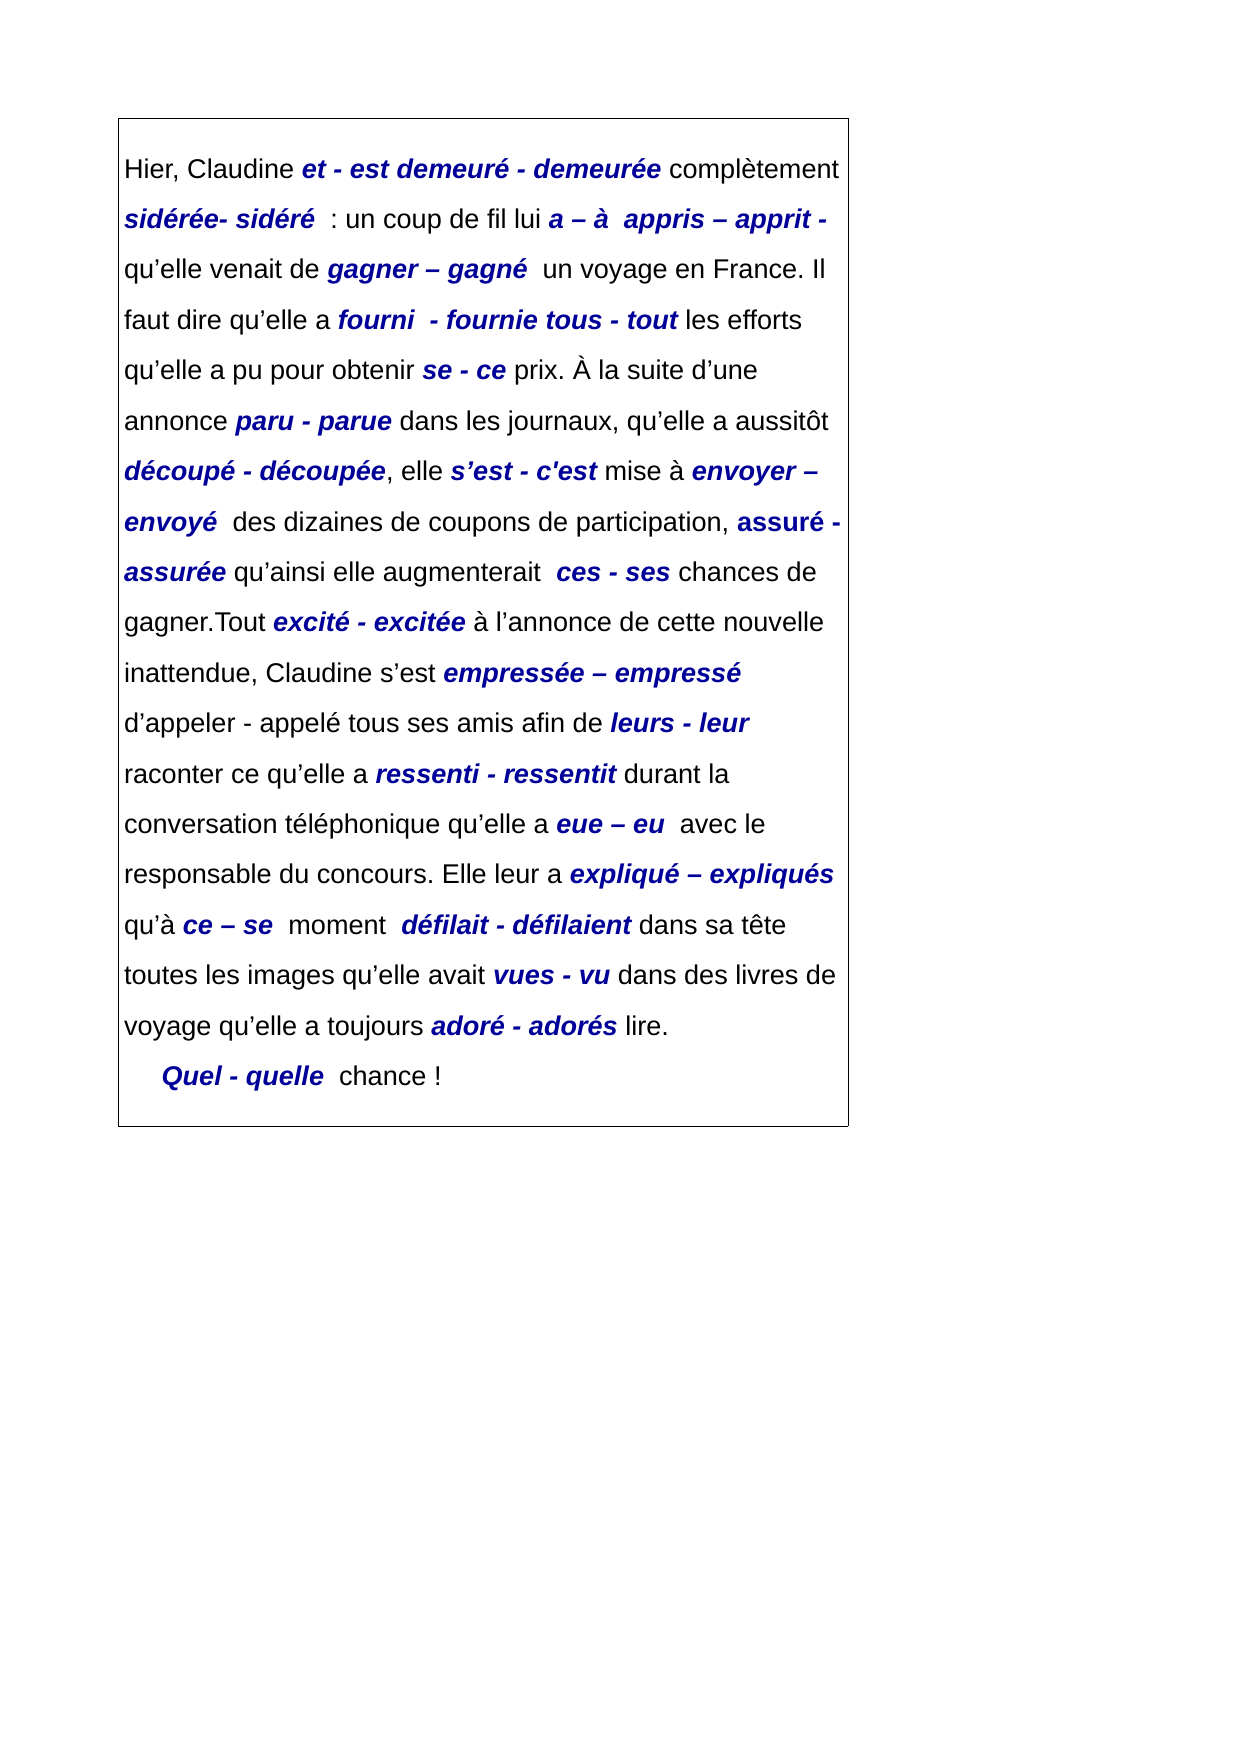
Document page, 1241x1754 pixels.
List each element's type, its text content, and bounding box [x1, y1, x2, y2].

table_header Hier, Claudine et - est demeuré - demeurée complètement sidérée- sidéré : un coup de fil lui a – à appris – apprit - qu’elle venait de gagner – gagné un voyage en France. Il faut dire qu’elle a fourni - fournie tous - tout les efforts qu’elle a pu pour obtenir se - ce prix. À la suite d’une annonce paru - parue dans les journaux, qu’elle a aussitôt découpé - découpée, elle s’est - c'est mise à envoyer – envoyé des dizaines de coupons de participation, assuré - assurée qu’ainsi elle augmenterait ces - ses chances de gagner.Tout excité - excitée à l’annonce de cette nouvelle inattendue, Claudine s’est empressée – empressé d’appeler - appelé tous ses amis afin de leurs - leur raconter ce qu’elle a ressenti - ressentit durant la conversation téléphonique qu’elle a eue – eu avec le responsable du concours. Elle leur a expliqué – expliqués qu’à ce – se moment défilait - défilaient dans sa tête toutes les images qu’elle avait vues - vu dans des livres de voyage qu’elle a toujours adoré - adorés lire. Quel - quelle chance ! [119, 119, 848, 1126]
